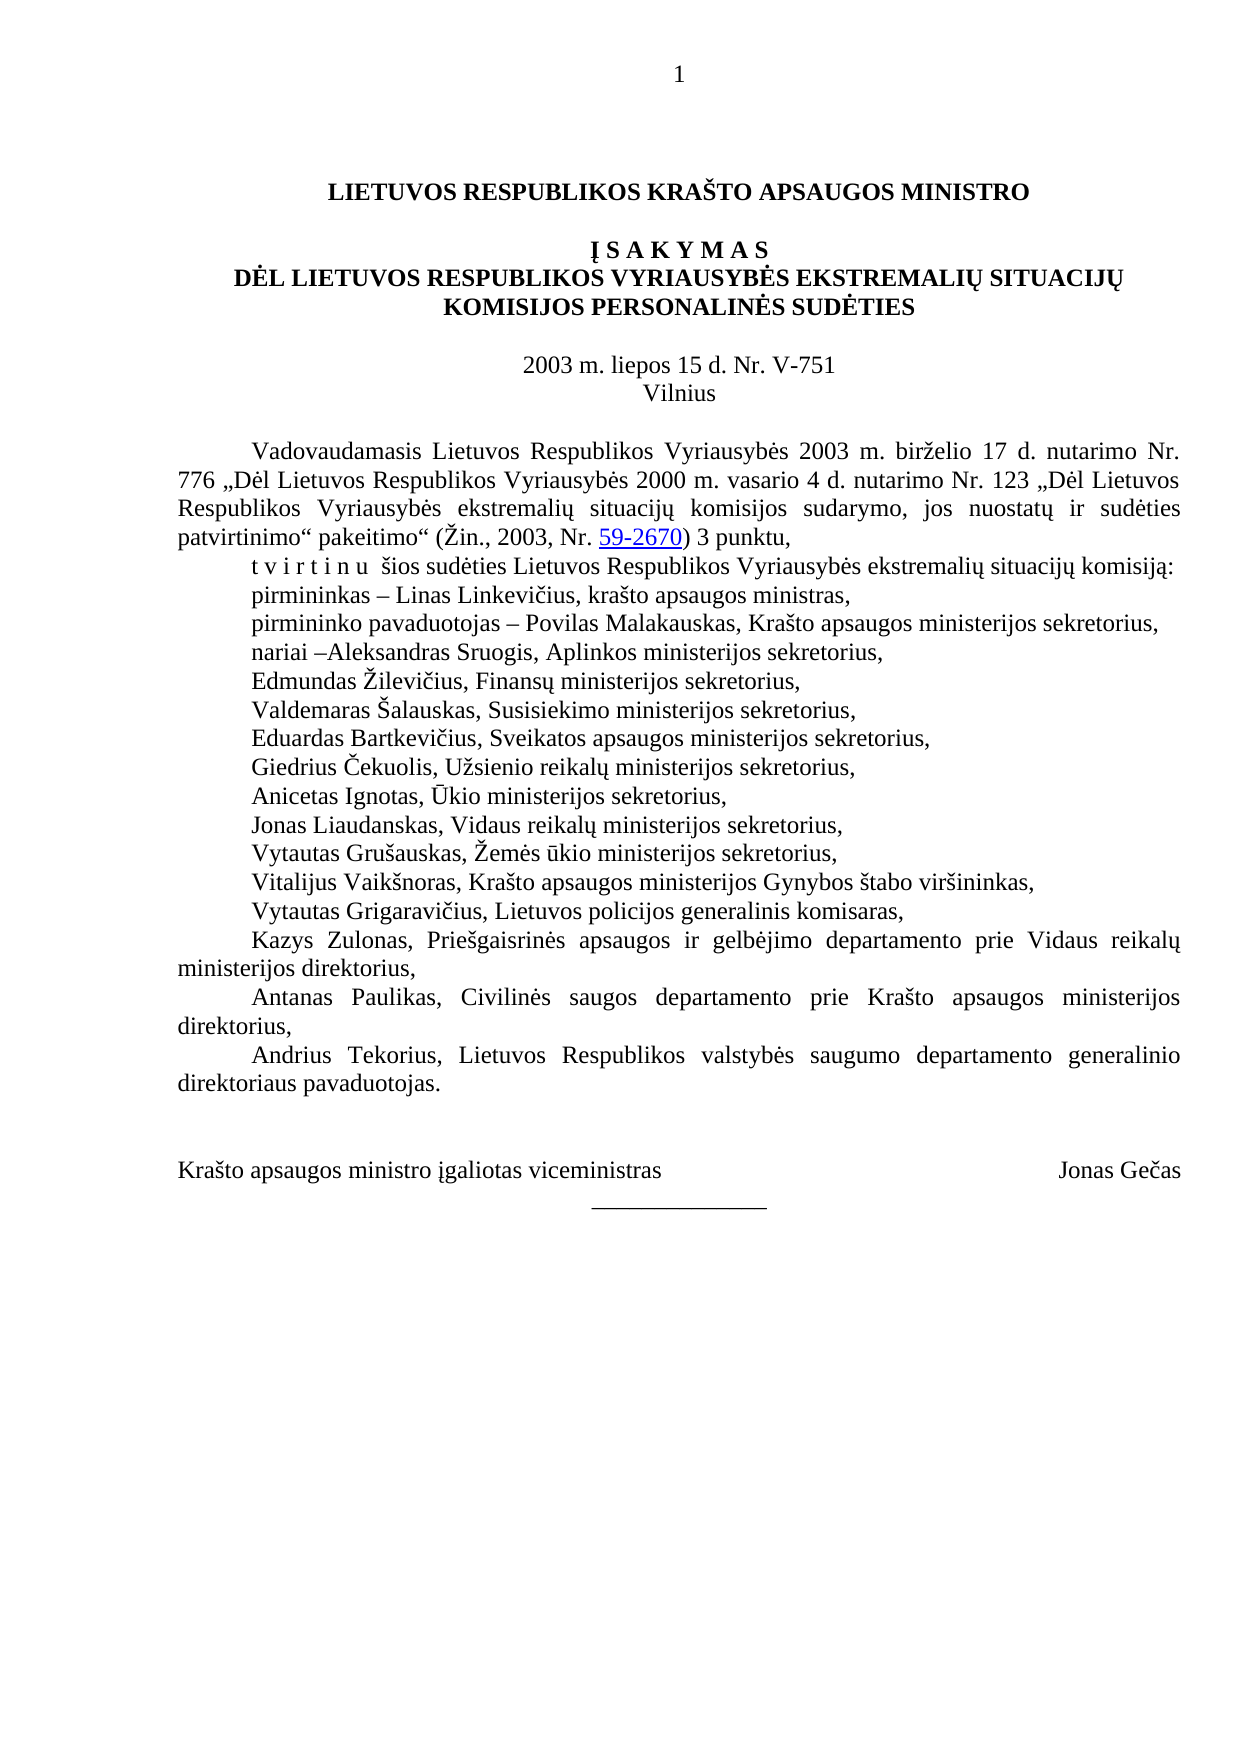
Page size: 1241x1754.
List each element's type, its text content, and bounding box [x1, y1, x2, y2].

text nariai –Aleksandras Sruogis, Aplinkos ministerijos sekretorius, [177, 637, 1181, 666]
text 2003 m. liepos 15 d. Nr. V-751 [177, 350, 1181, 378]
text Vytautas Grušauskas, Žemės ūkio ministerijos sekretorius, [177, 838, 1181, 867]
text Kazys Zulonas, Priešgaisrinės apsaugos ir gelbėjimo departamento prie Vidaus reikalų ministerijos direktorius, [177, 925, 1181, 982]
text Vytautas Grigaravičius, Lietuvos policijos generalinis komisaras, [177, 896, 1181, 925]
text pirmininkas – Linas Linkevičius, krašto apsaugos ministras, [177, 580, 1181, 608]
text Vilnius [177, 378, 1181, 407]
text Jonas Liaudanskas, Vidaus reikalų ministerijos sekretorius, [177, 810, 1181, 838]
text Eduardas Bartkevičius, Sveikatos apsaugos ministerijos sekretorius, [177, 723, 1181, 752]
text pirmininko pavaduotojas – Povilas Malakauskas, Krašto apsaugos ministerijos sekretorius, [177, 608, 1181, 637]
text ______________ [177, 1183, 1181, 1212]
text Antanas Paulikas, Civilinės saugos departamento prie Krašto apsaugos ministerijos direktorius, [177, 982, 1181, 1040]
text DĖL LIETUVOS RESPUBLIKOS VYRIAUSYBĖS EKSTREMALIŲ SITUACIJŲ KOMISIJOS PERSONALINĖS SUDĖTIES [177, 263, 1181, 321]
text Andrius Tekorius, Lietuvos Respublikos valstybės saugumo departamento generalinio direktoriaus pavaduotojas. [177, 1040, 1181, 1097]
text Į S A K Y M A S [177, 235, 1181, 263]
text LIETUVOS RESPUBLIKOS KRAŠTO APSAUGOS MINISTRO [177, 177, 1181, 206]
text Anicetas Ignotas, Ūkio ministerijos sekretorius, [177, 781, 1181, 810]
text Edmundas Žilevičius, Finansų ministerijos sekretorius, [177, 666, 1181, 695]
text Krašto apsaugos ministro įgaliotas viceministras Jonas Gečas [177, 1155, 1181, 1183]
text Giedrius Čekuolis, Užsienio reikalų ministerijos sekretorius, [177, 752, 1181, 781]
text Vitalijus Vaikšnoras, Krašto apsaugos ministerijos Gynybos štabo viršininkas, [177, 867, 1181, 896]
text tvirtinu šios sudėties Lietuvos Respublikos Vyriausybės ekstremalių situacijų komisiją: [177, 551, 1181, 580]
text Vadovaudamasis Lietuvos Respublikos Vyriausybės 2003 m. birželio 17 d. nutarimo Nr. 776 „Dėl Lietuvos Respublikos Vyriausybės 2000 m. vasario 4 d. nutarimo Nr. 123 „Dėl Lietuvos Respublikos Vyriausybės ekstremalių situacijų komisijos sudarymo, jos nuostatų ir sudėties patvirtinimo“ pakeitimo“ (Žin., 2003, Nr. 59-2670) 3 punktu, [177, 436, 1181, 551]
text Valdemaras Šalauskas, Susisiekimo ministerijos sekretorius, [177, 695, 1181, 723]
